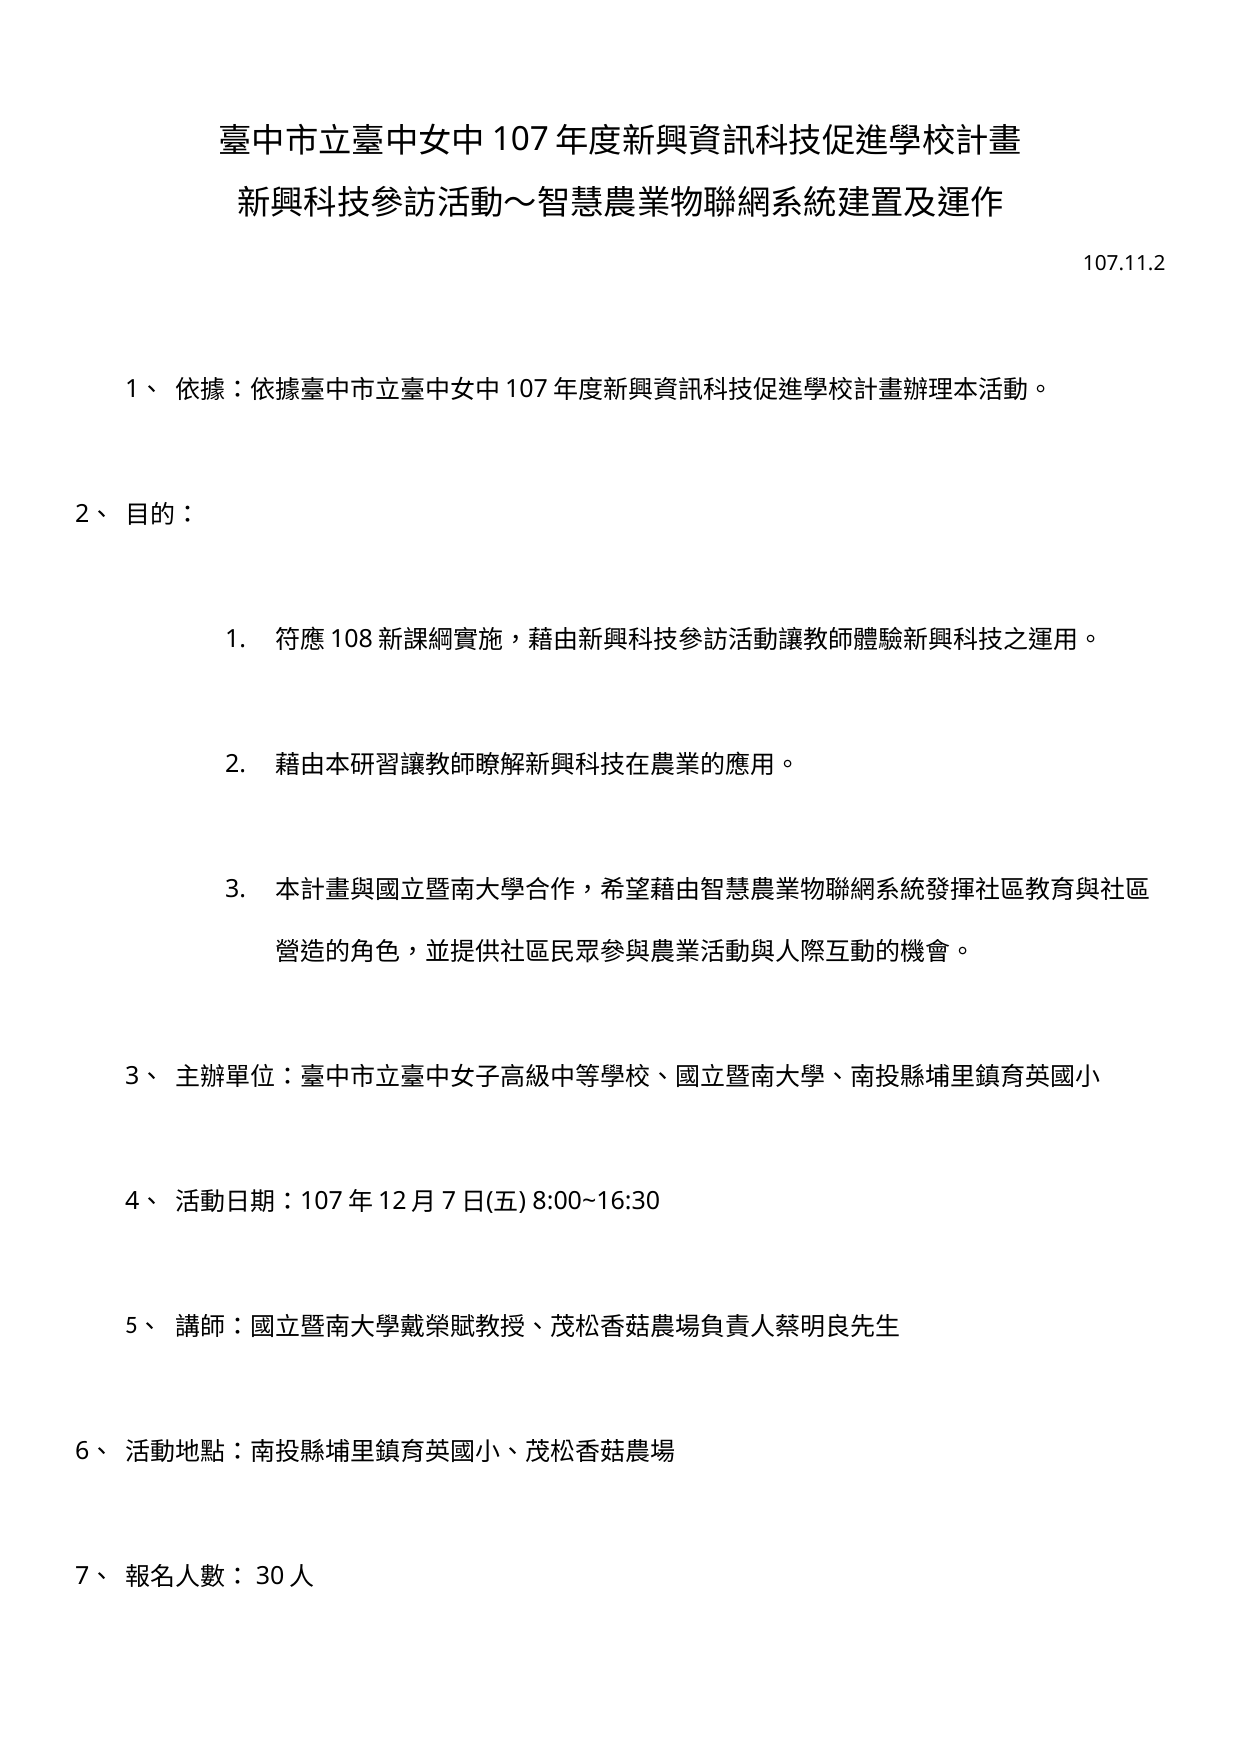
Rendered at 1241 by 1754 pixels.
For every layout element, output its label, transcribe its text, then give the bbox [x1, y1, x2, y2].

list 活動日期：107年12月7日(五) 8:00~16:30 [125, 1158, 1165, 1221]
list 符應108新課綱實施，藉由新興科技參訪活動讓教師體驗新興科技之運用。 [225, 596, 1165, 658]
list 依據：依據臺中市立臺中女中107年度新興資訊科技促進學校計畫辦理本活動。 [125, 346, 1165, 408]
list 主辦單位：臺中市立臺中女子高級中等學校、國立暨南大學、南投縣埔里鎮育英國小 [125, 1033, 1165, 1096]
text 107.11.2 [75, 221, 1165, 283]
list 講師：國立暨南大學戴榮賦教授、茂松香菇農場負責人蔡明良先生 [125, 1283, 1165, 1346]
list 報名人數： 30人 [75, 1533, 1165, 1596]
list 藉由本研習讓教師瞭解新興科技在農業的應用。 [225, 721, 1165, 783]
list 活動地點：南投縣埔里鎮育英國小、茂松香菇農場 [75, 1408, 1165, 1471]
text 臺中市立臺中女中107年度新興資訊科技促進學校計畫 新興科技參訪活動～智慧農業物聯網系統建置及運作 [75, 96, 1165, 221]
list 本計畫與國立暨南大學合作，希望藉由智慧農業物聯網系統發揮社區教育與社區營造的角色，並提供社區民眾參與農業活動與人際互動的機會。 [225, 846, 1165, 971]
list 目的： [75, 471, 1165, 533]
